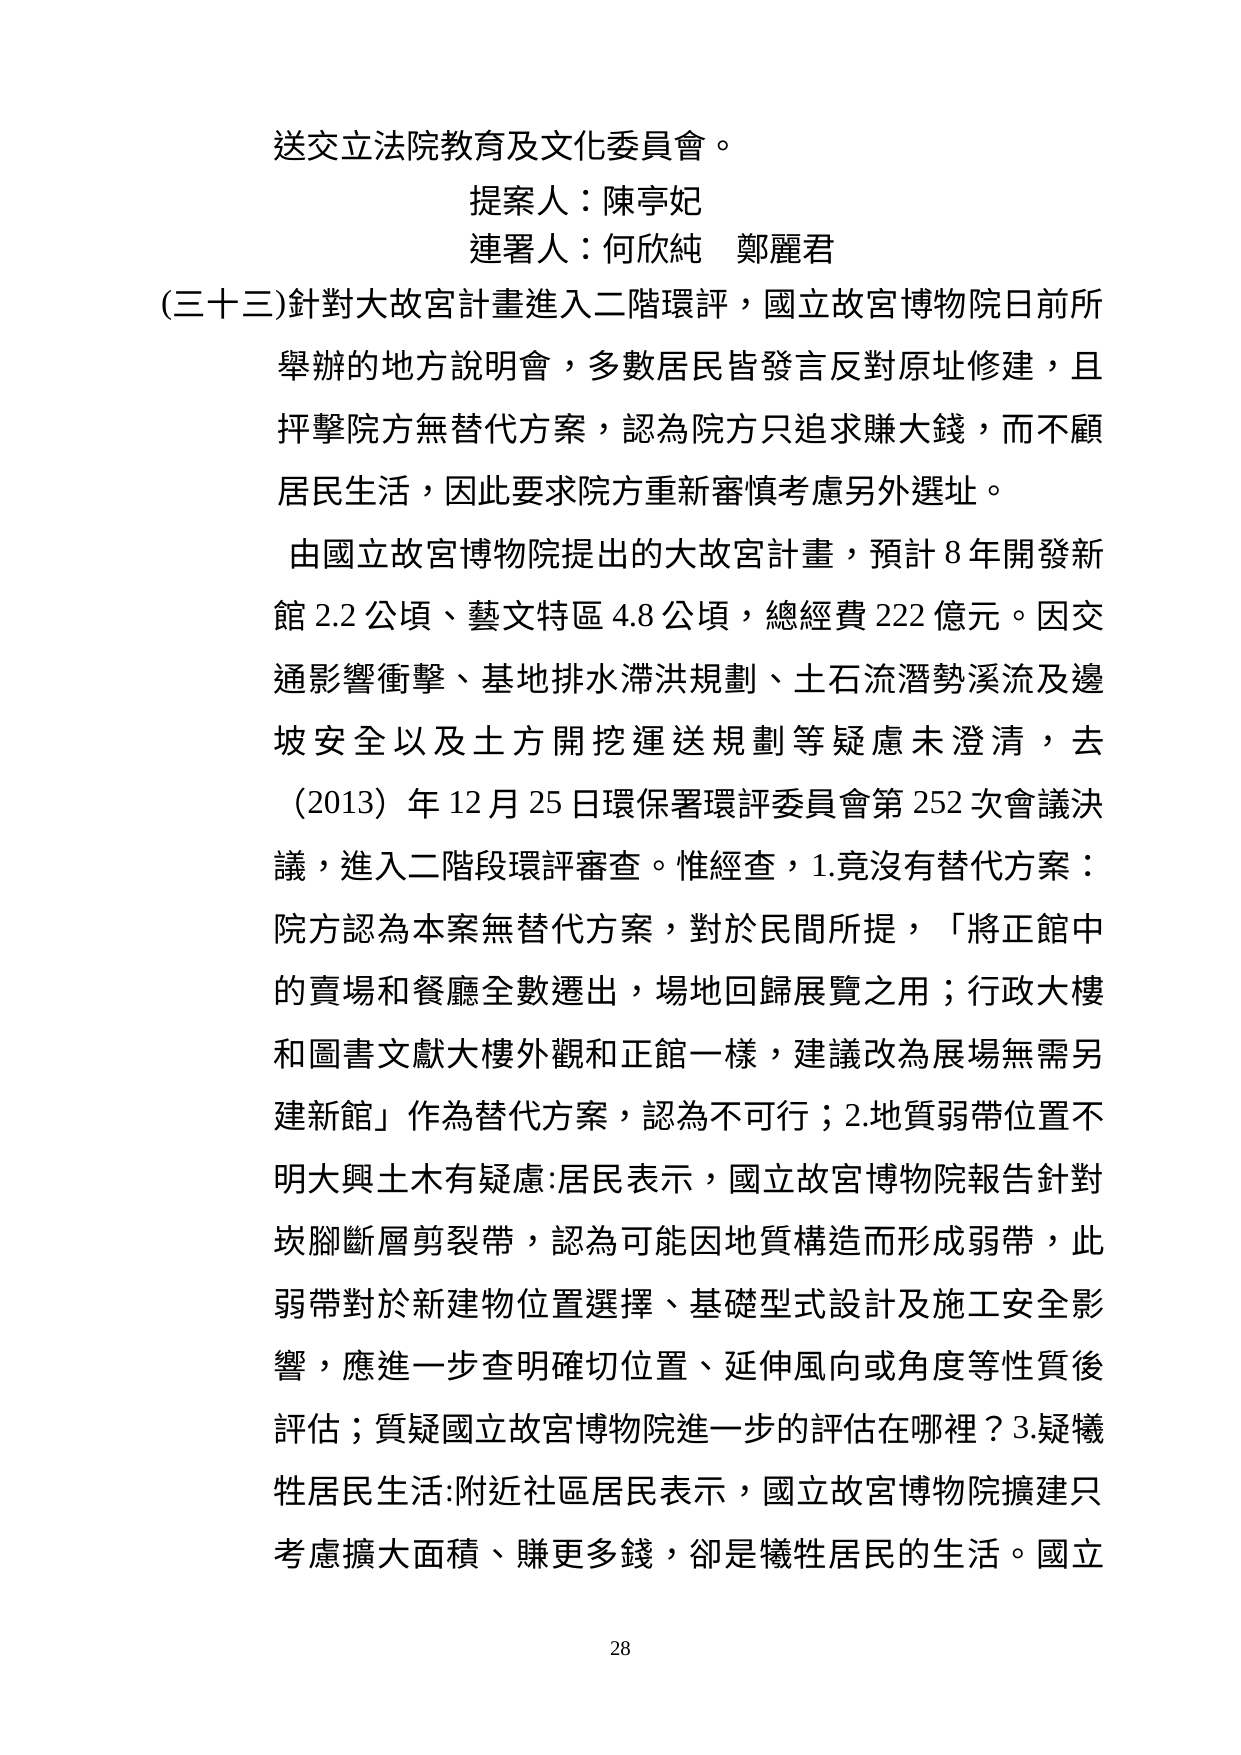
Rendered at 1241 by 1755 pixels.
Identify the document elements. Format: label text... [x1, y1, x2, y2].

text 連署人：何欣純 鄭麗君 [136, 223, 1104, 271]
text (三十三)針對大故宮計畫進入二階環評，國立故宮博物院日前所舉辦的地方說明會，多數居民皆發言反對原址修建，且抨擊院方無替代方案，認為院方只追求賺大錢，而不顧居民生活，因此要求院方重新審慎考慮另外選址。 [161, 271, 1104, 521]
text 送交立法院教育及文化委員會。 [223, 112, 1104, 175]
text 由國立故宮博物院提出的大故宮計畫，預計8年開發新館2.2公頃、藝文特區4.8公頃，總經費222億元。因交通影響衝擊、基地排水滯洪規劃、土石流潛勢溪流及邊坡安全以及土方開挖運送規劃等疑慮未澄清，去（2013）年12月25日環保署環評委員會第252次會議決議，進入二階段環評審查。惟經查，1.竟沒有替代方案：院方認為本案無替代方案，對於民間所提，「將正館中的賣場和餐廳全數遷出，場地回歸展覽之用；行政大樓和圖書文獻大樓外觀和正館一樣，建議改為展場無需另建新館」作為替代方案，認為不可行；2.地質弱帶位置不明大興土木有疑慮:居民表示，國立故宮博物院報告針對崁腳斷層剪裂帶，認為可能因地質構造而形成弱帶，此弱帶對於新建物位置選擇、基礎型式設計及施工安全影響，應進一步查明確切位置、延伸風向或角度等性質後評估；質疑國立故宮博物院進一步的評估在哪裡？3.疑犧牲居民生活:附近社區居民表示，國立故宮博物院擴建只考慮擴大面積、賺更多錢，卻是犧牲居民的生活。國立 [223, 521, 1104, 1583]
text 提案人：陳亭妃 [136, 175, 1104, 223]
